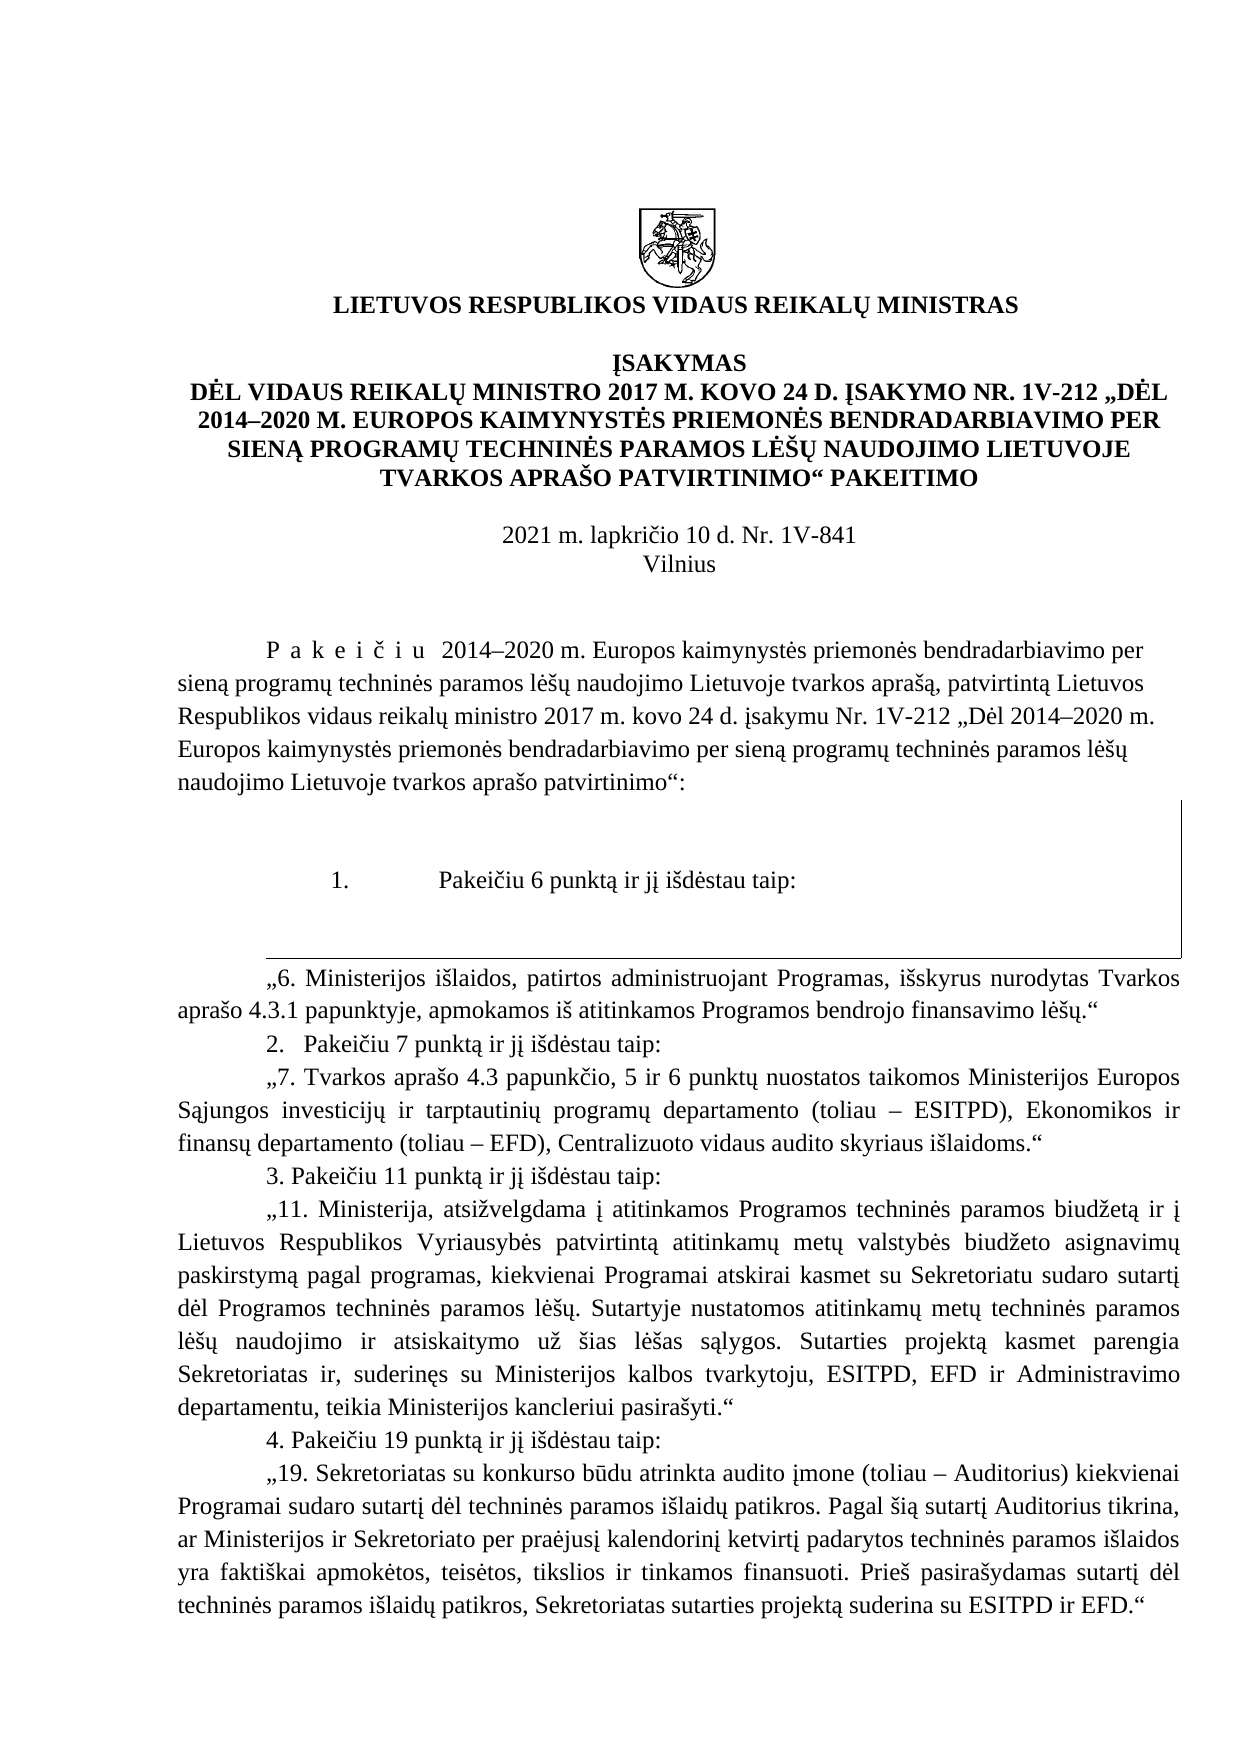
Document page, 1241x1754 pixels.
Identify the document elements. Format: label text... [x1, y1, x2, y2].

text 4. Pakeičiu 19 punktą ir jį išdėstau taip: [177, 1425, 1181, 1454]
text „11. Ministerija, atsižvelgdama į atitinkamos Programos techninės paramos biudžetą ir į Lietuvos Respublikos Vyriausybės patvirtintą atitinkamų metų valstybės biudžeto asignavimų paskirstymą pagal programas, kiekvienai Programai atskirai kasmet su Sekretoriatu sudaro sutartį dėl Programos techninės paramos lėšų. Sutartyje nustatomos atitinkamų metų techninės paramos lėšų naudojimo ir atsiskaitymo už šias lėšas sąlygos. Sutarties projektą kasmet parengia Sekretoriatas ir, suderinęs su Ministerijos kalbos tvarkytoju, ESITPD, EFD ir Administravimo departamentu, teikia Ministerijos kancleriui pasirašyti.“ [177, 1194, 1181, 1421]
text 2021 m. lapkričio 10 d. Nr. 1V-841 [177, 520, 1181, 549]
text Pakeičiu 2014–2020 m. Europos kaimynystės priemonės bendradarbiavimo per sieną programų techninės paramos lėšų naudojimo Lietuvoje tvarkos aprašą, patvirtintą Lietuvos Respublikos vidaus reikalų ministro 2017 m. kovo 24 d. įsakymu Nr. 1V-212 „Dėl 2014–2020 m. Europos kaimynystės priemonės bendradarbiavimo per sieną programų techninės paramos lėšų naudojimo Lietuvoje tvarkos aprašo patvirtinimo“: [177, 635, 1181, 796]
text LIETUVOS RESPUBLIKOS VIDAUS REIKALŲ MINISTRAS [177, 290, 1181, 319]
text 3. Pakeičiu 11 punktą ir jį išdėstau taip: [177, 1161, 1181, 1189]
text Vilnius [177, 549, 1181, 578]
text 2. Pakeičiu 7 punktą ir jį išdėstau taip: [266, 1029, 1181, 1057]
text „7. Tvarkos aprašo 4.3 papunkčio, 5 ir 6 punktų nuostatos taikomos Ministerijos Europos Sąjungos investicijų ir tarptautinių programų departamento (toliau – ESITPD), Ekonomikos ir finansų departamento (toliau – EFD), Centralizuoto vidaus audito skyriaus išlaidoms.“ [177, 1062, 1181, 1156]
text DĖL VIDAUS REIKALŲ MINISTRO 2017 M. KOVO 24 D. ĮSAKYMO NR. 1V-212 „DĖL 2014–2020 M. EUROPOS KAIMYNYSTĖS PRIEMONĖS BENDRADARBIAVIMO PER SIENĄ PROGRAMŲ TECHNINĖS PARAMOS LĖŠŲ NAUDOJIMO LIETUVOJE TVARKOS APRAŠO PATVIRTINIMO“ PAKEITIMO [177, 377, 1181, 492]
text „6. Ministerijos išlaidos, patirtos administruojant Programas, išskyrus nurodytas Tvarkos aprašo 4.3.1 papunktyje, apmokamos iš atitinkamos Programos bendrojo finansavimo lėšų.“ [177, 963, 1181, 1024]
text ĮSAKYMAS [177, 348, 1181, 377]
text 1. Pakeičiu 6 punktą ir jį išdėstau taip: [266, 800, 1181, 958]
text „19. Sekretoriatas su konkurso būdu atrinkta audito įmone (toliau – Auditorius) kiekvienai Programai sudaro sutartį dėl techninės paramos išlaidų patikros. Pagal šią sutartį Auditorius tikrina, ar Ministerijos ir Sekretoriato per praėjusį kalendorinį ketvirtį padarytos techninės paramos išlaidos yra faktiškai apmokėtos, teisėtos, tikslios ir tinkamos finansuoti. Prieš pasirašydamas sutartį dėl techninės paramos išlaidų patikros, Sekretoriatas sutarties projektą suderina su ESITPD ir EFD.“ [177, 1458, 1181, 1619]
